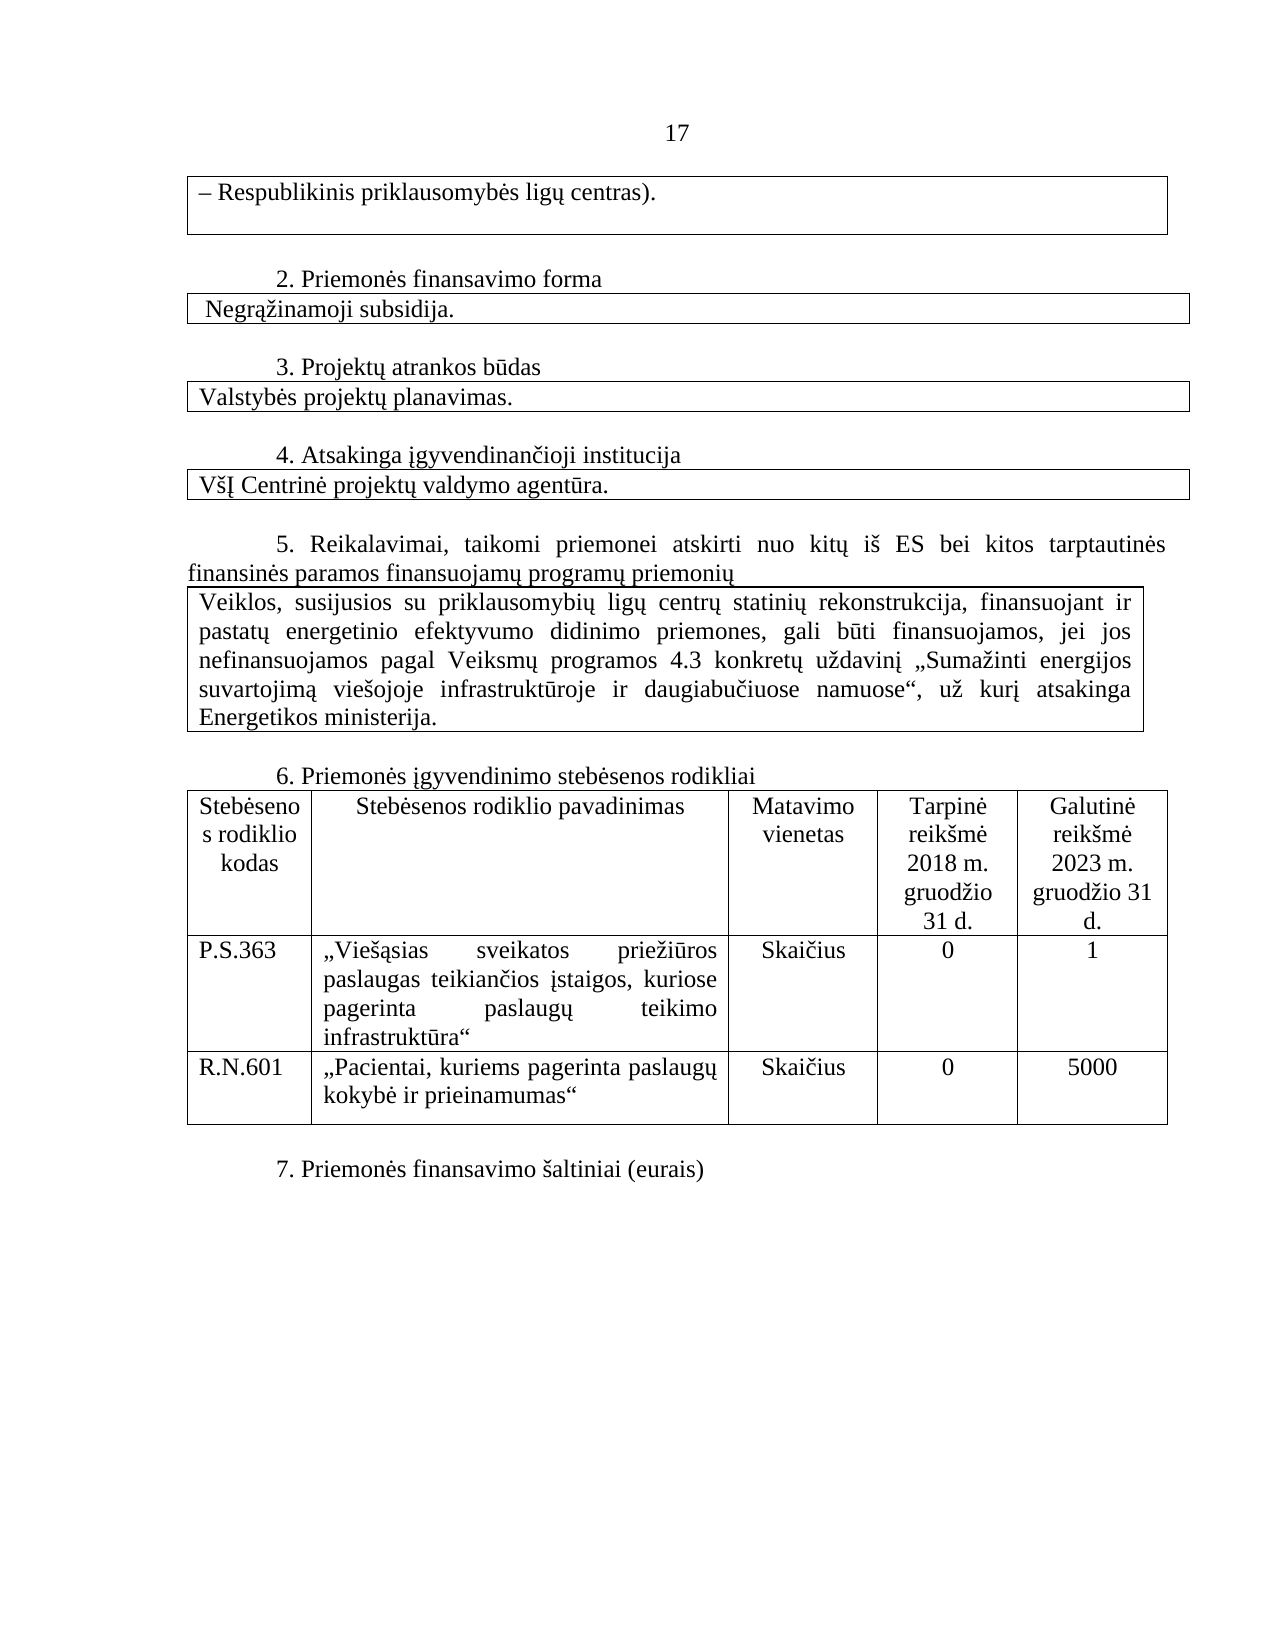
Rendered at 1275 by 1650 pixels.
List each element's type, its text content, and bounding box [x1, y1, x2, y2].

table_header – Respublikinis priklausomybės ligų centras). [188, 177, 1167, 234]
text 2. Priemonės finansavimo forma [187, 264, 1167, 293]
table_cell Skaičius [729, 1052, 877, 1124]
table_cell R.N.601 [188, 1052, 311, 1124]
table_cell Skaičius [729, 936, 877, 1051]
table_cell 5000 [1018, 1052, 1167, 1124]
text 3. Projektų atrankos būdas [187, 352, 1167, 381]
table_cell 0 [878, 936, 1017, 1051]
table_cell 0 [878, 1052, 1017, 1124]
text 7. Priemonės finansavimo šaltiniai (eurais) [276, 1154, 1167, 1182]
table_header Tarpinė reikšmė 2018 m. gruodžio 31 d. [878, 791, 1017, 934]
table_header Valstybės projektų planavimas. [188, 382, 1189, 411]
text 6. Priemonės įgyvendinimo stebėsenos rodikliai [187, 761, 1167, 790]
table_header Matavimo vienetas [729, 791, 877, 934]
table_header Stebėsenos rodiklio kodas [188, 791, 311, 934]
table_header Negrąžinamoji subsidija. [188, 294, 1189, 322]
table_cell „Pacientai, kuriems pagerinta paslaugų kokybė ir prieinamumas“ [312, 1052, 728, 1124]
table_cell „Viešąsias sveikatos priežiūros paslaugas teikiančios įstaigos, kuriose pagerinta paslaugų teikimo infrastruktūra“ [312, 936, 728, 1051]
table_header Galutinė reikšmė 2023 m. gruodžio 31 d. [1018, 791, 1167, 934]
table_header Veiklos, susijusios su priklausomybių ligų centrų statinių rekonstrukcija, finansuojant ir pastatų energetinio efektyvumo didinimo priemones, gali būti finansuojamos, jei jos nefinansuojamos pagal Veiksmų programos 4.3 konkretų uždavinį „Sumažinti energijos suvartojimą viešojoje infrastruktūroje ir daugiabučiuose namuose“, už kurį atsakinga Energetikos ministerija. [188, 588, 1143, 731]
table_cell 1 [1018, 936, 1167, 1051]
table_cell P.S.363 [188, 936, 311, 1051]
text 5. Reikalavimai, taikomi priemonei atskirti nuo kitų iš ES bei kitos tarptautinės finansinės paramos finansuojamų programų priemonių [187, 529, 1167, 586]
table_header Stebėsenos rodiklio pavadinimas [312, 791, 728, 934]
table_header VšĮ Centrinė projektų valdymo agentūra. [188, 470, 1189, 499]
text 4. Atsakinga įgyvendinančioji institucija [187, 441, 1167, 469]
